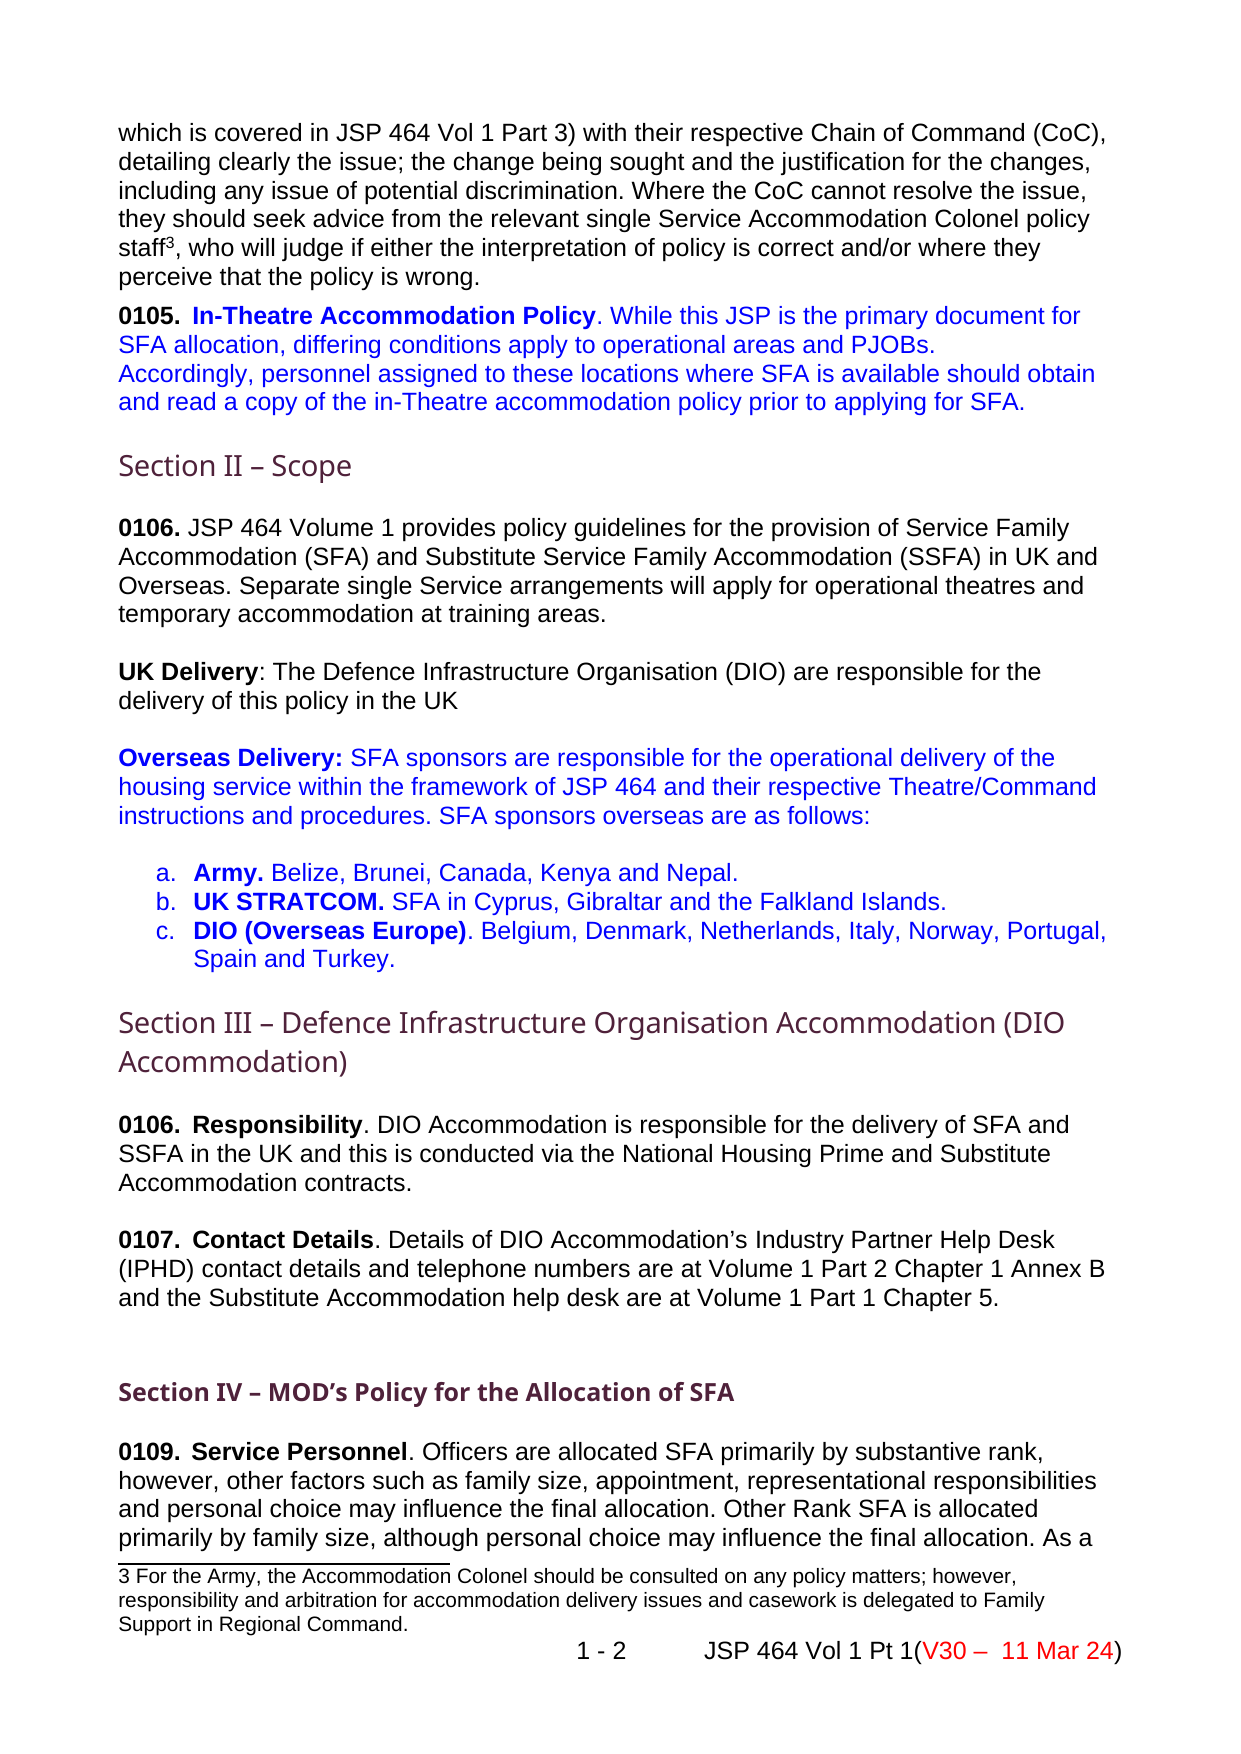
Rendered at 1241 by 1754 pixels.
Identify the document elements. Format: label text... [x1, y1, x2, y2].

text Overseas Delivery: SFA sponsors are responsible for the operational delivery of the housing service within the framework of JSP 464 and their respective Theatre/Command instructions and procedures. SFA sponsors overseas are as follows: [118, 743, 1122, 829]
text Section IV – MOD’s Policy for the Allocation of SFA [118, 1374, 1122, 1408]
list UK STRATCOM. SFA in Cyprus, Gibraltar and the Falkland Islands. [156, 887, 1122, 916]
list Contact Details. Details of DIO Accommodation’s Industry Partner Help Desk (IPHD) contact details and telephone numbers are at Volume 1 Part 2 Chapter 1 Annex B and the Substitute Accommodation help desk are at Volume 1 Part 1 Chapter 5. [118, 1225, 1122, 1311]
text For the Army, the Accommodation Colonel should be consulted on any policy matters; however, responsibility and arbitration for accommodation delivery issues and casework is delegated to Family Support in Regional Command. [118, 1564, 1122, 1636]
list Responsibility. DIO Accommodation is responsible for the delivery of SFA and SSFA in the UK and this is conducted via the National Housing Prime and Substitute Accommodation contracts. [118, 1110, 1122, 1196]
subtitle Section II – Scope [118, 445, 1122, 484]
subtitle Section III – Defence Infrastructure Organisation Accommodation (DIO Accommodation) [118, 1002, 1122, 1081]
text UK Delivery: The Defence Infrastructure Organisation (DIO) are responsible for the delivery of this policy in the UK [118, 657, 1122, 714]
list DIO (Overseas Europe). Belgium, Denmark, Netherlands, Italy, Norway, Portugal, Spain and Turkey. [156, 916, 1122, 973]
list Army. Belize, Brunei, Canada, Kenya and Nepal. [156, 858, 1122, 887]
text 0109. Service Personnel. Officers are allocated SFA primarily by substantive rank, however, other factors such as family size, appointment, representational responsibilities and personal choice may influence the final allocation. Other Rank SFA is allocated primarily by family size, although personal choice may influence the final allocation. As a [118, 1437, 1122, 1552]
text which is covered in JSP 464 Vol 1 Part 3) with their respective Chain of Command (CoC), detailing clearly the issue; the change being sought and the justification for the changes, including any issue of potential discrimination. Where the CoC cannot resolve the issue, they should seek advice from the relevant single Service Accommodation Colonel policy staff, who will judge if either the interpretation of policy is correct and/or where they perceive that the policy is wrong. [118, 118, 1122, 291]
list In-Theatre Accommodation Policy. While this JSP is the primary document for SFA allocation, differing conditions apply to operational areas and PJOBs. Accordingly, personnel assigned to these locations where SFA is available should obtain and read a copy of the in-Theatre accommodation policy prior to applying for SFA. [118, 301, 1122, 416]
text 0106. JSP 464 Volume 1 provides policy guidelines for the provision of Service Family Accommodation (SFA) and Substitute Service Family Accommodation (SSFA) in UK and Overseas. Separate single Service arrangements will apply for operational theatres and temporary accommodation at training areas. [118, 513, 1122, 628]
